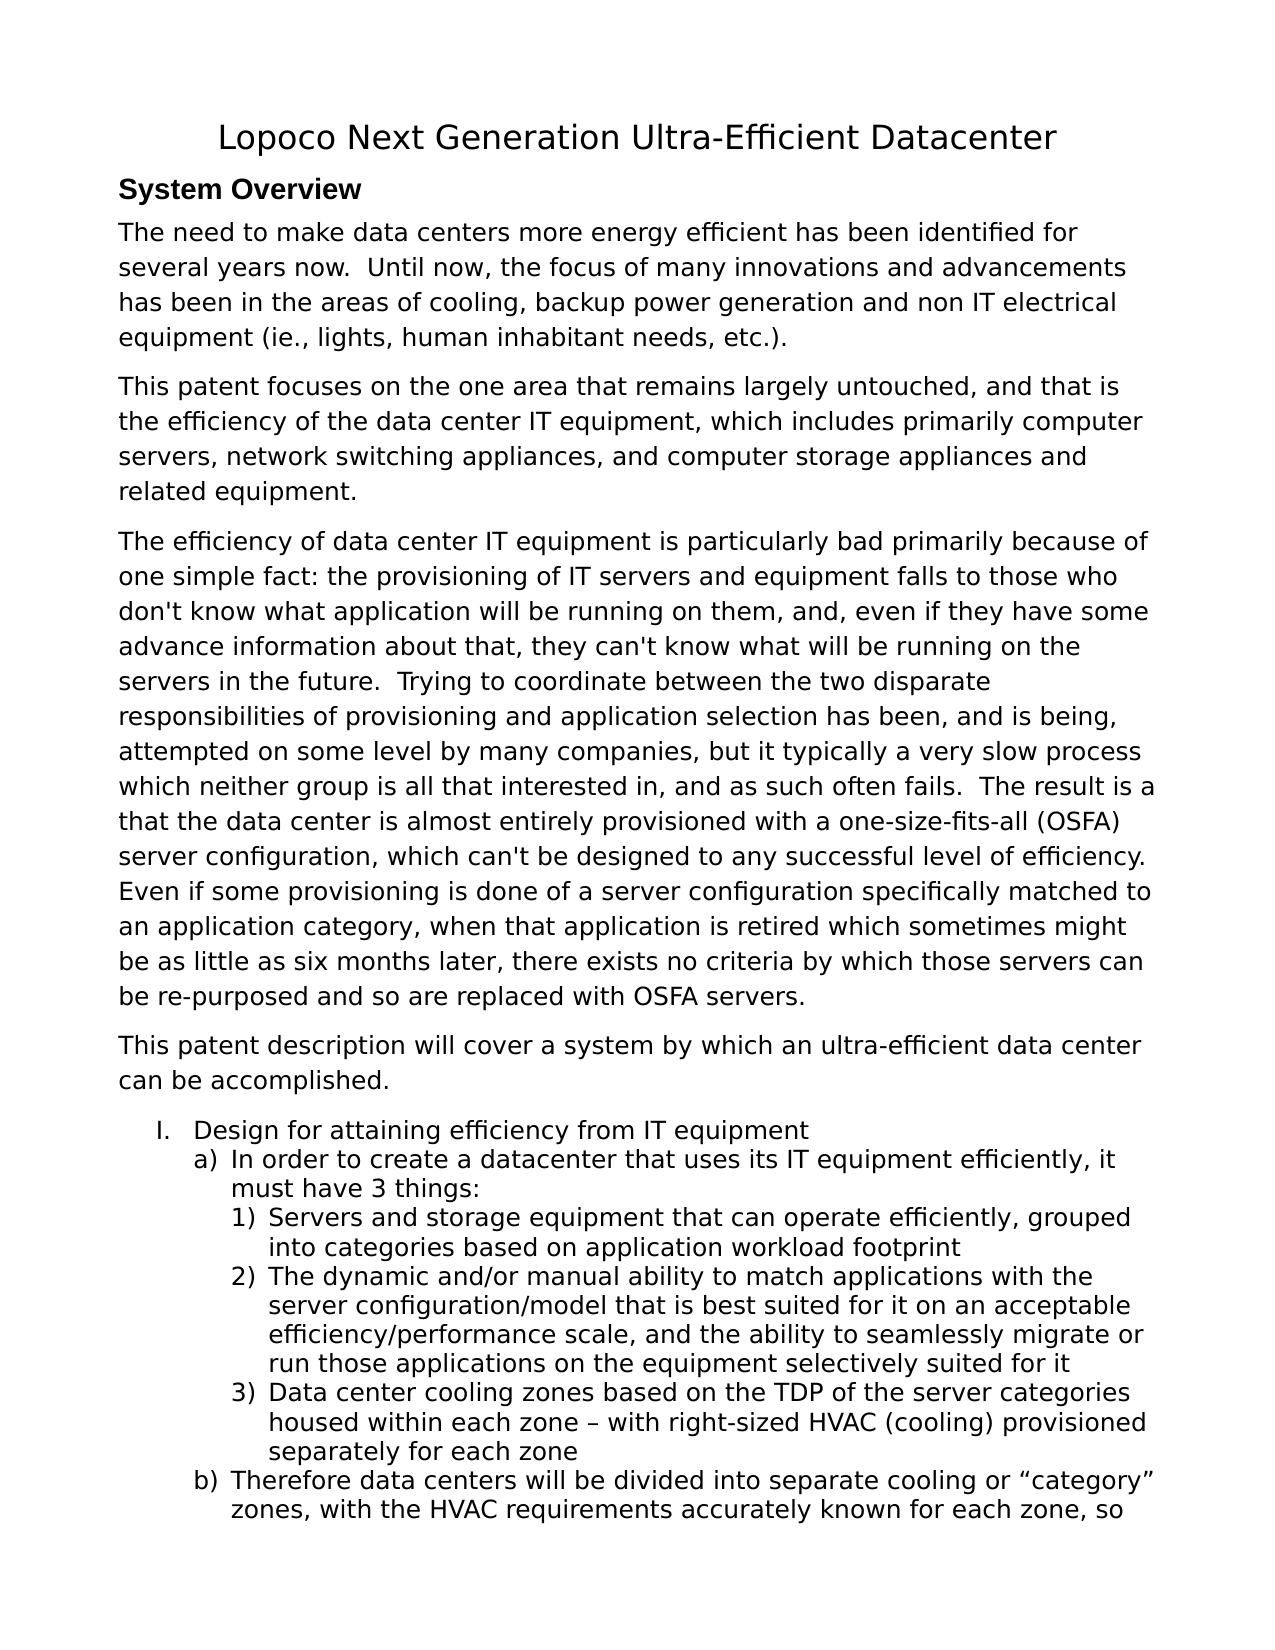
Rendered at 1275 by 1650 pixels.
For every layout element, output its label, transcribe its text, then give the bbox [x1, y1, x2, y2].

list In order to create a datacenter that uses its IT equipment efficiently, it must have 3 things: [193, 1145, 1157, 1204]
list The dynamic and/or manual ability to match applications with the server configuration/model that is best suited for it on an acceptable efficiency/performance scale, and the ability to seamlessly migrate or run those applications on the equipment selectively suited for it [231, 1262, 1157, 1379]
list Design for attaining efficiency from IT equipment [156, 1116, 1157, 1145]
text Lopoco Next Generation Ultra-Efficient Datacenter [118, 118, 1157, 157]
text This patent focuses on the one area that remains largely untouched, and that is the efficiency of the data center IT equipment, which includes primarily computer servers, network switching appliances, and computer storage appliances and related equipment. [118, 372, 1157, 507]
list Servers and storage equipment that can operate efficiently, grouped into categories based on application workload footprint [231, 1204, 1157, 1262]
list Data center cooling zones based on the TDP of the server categories housed within each zone – with right-sized HVAC (cooling) provisioned separately for each zone [231, 1379, 1157, 1466]
text The efficiency of data center IT equipment is particularly bad primarily because of one simple fact: the provisioning of IT servers and equipment falls to those who don't know what application will be running on them, and, even if they have some advance information about that, they can't know what will be running on the servers in the future. Trying to coordinate between the two disparate responsibilities of provisioning and application selection has been, and is being, attempted on some level by many companies, but it typically a very slow process which neither group is all that interested in, and as such often fails. The result is a that the data center is almost entirely provisioned with a one-size-fits-all (OSFA) server configuration, which can't be designed to any successful level of efficiency. Even if some provisioning is done of a server configuration specifically matched to an application category, when that application is retired which sometimes might be as little as six months later, there exists no criteria by which those servers can be re-purposed and so are replaced with OSFA servers. [118, 527, 1157, 1011]
text The need to make data centers more energy efficient has been identified for several years now. Until now, the focus of many innovations and advancements has been in the areas of cooling, backup power generation and non IT electrical equipment (ie., lights, human inhabitant needs, etc.). [118, 218, 1157, 352]
text This patent description will cover a system by which an ultra-efficient data center can be accomplished. [118, 1032, 1157, 1096]
list Therefore data centers will be divided into separate cooling or “category” zones, with the HVAC requirements accurately known for each zone, so [193, 1466, 1157, 1524]
subtitle System Overview [118, 172, 1157, 205]
